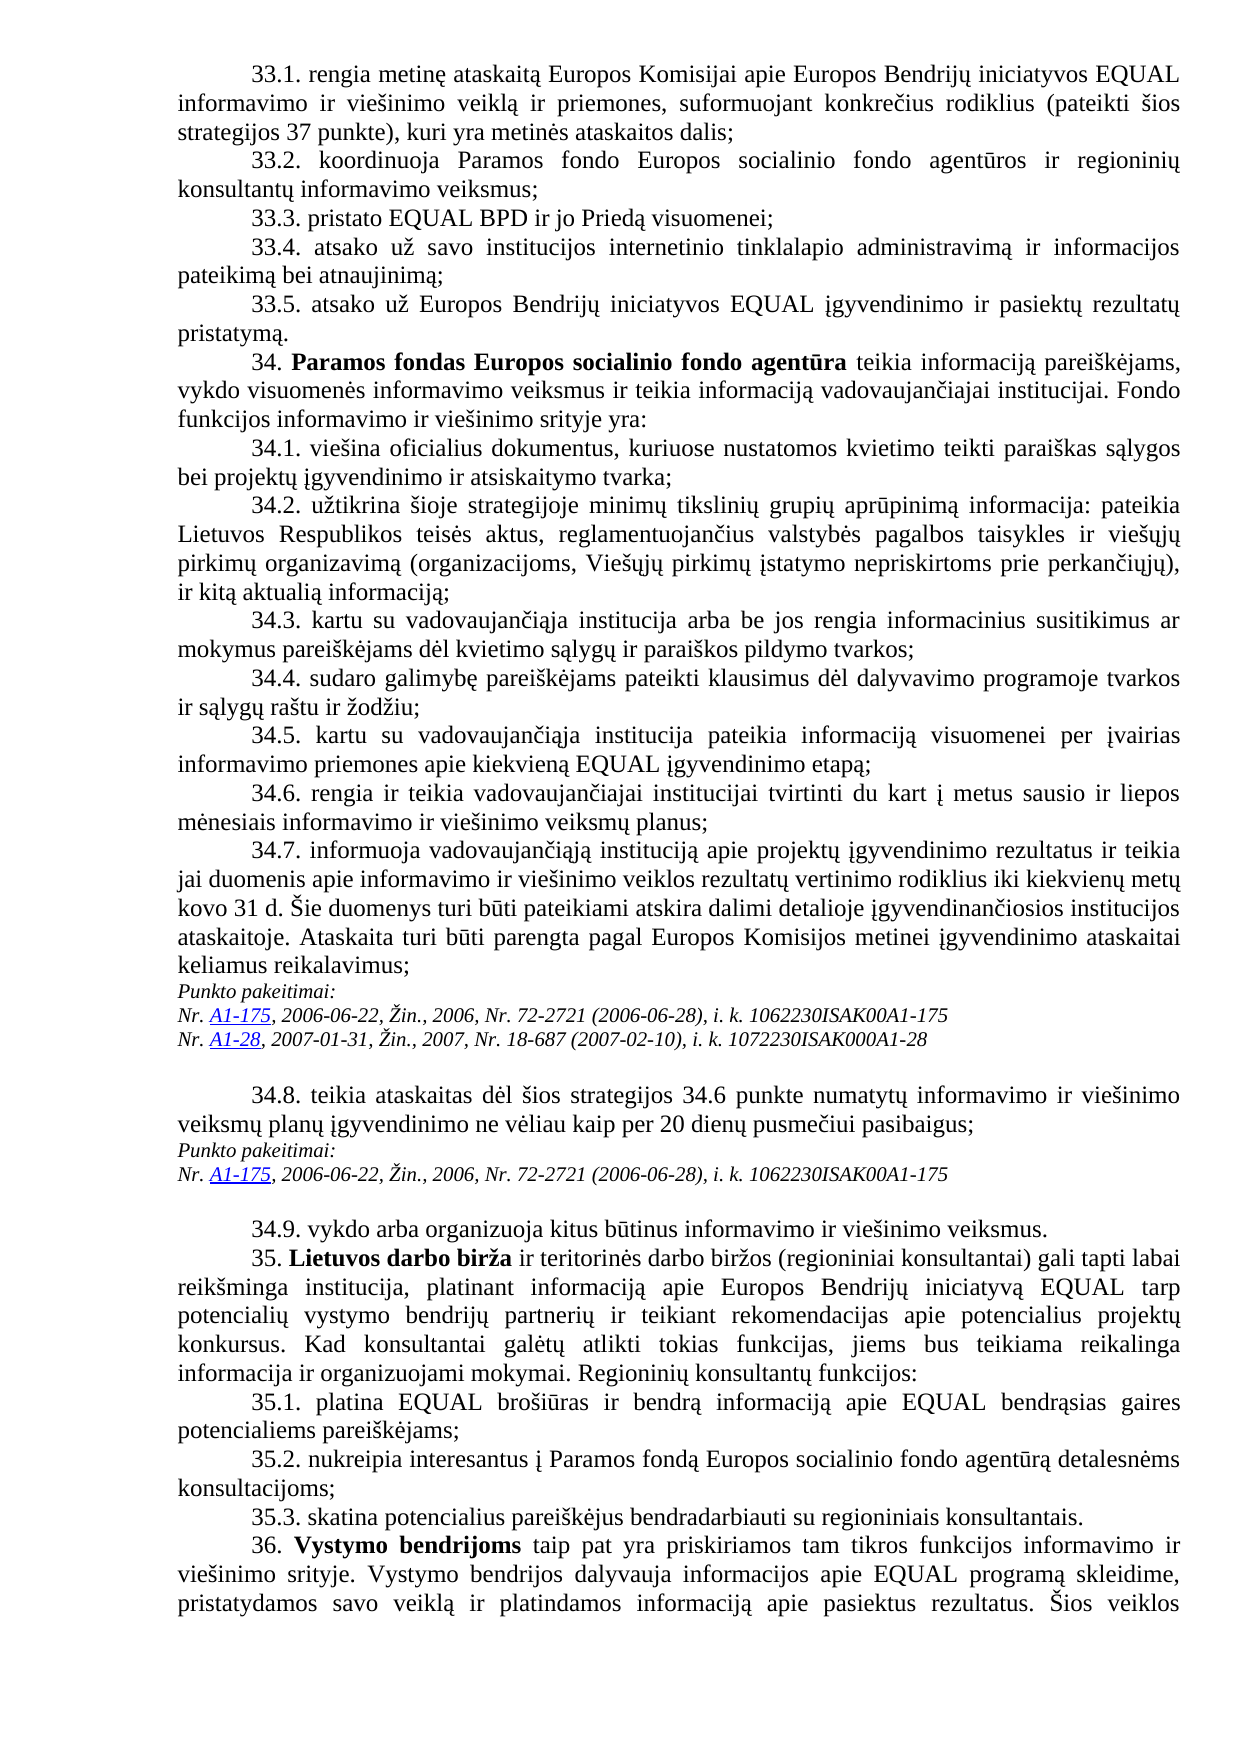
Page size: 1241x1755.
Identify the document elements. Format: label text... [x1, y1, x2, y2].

text 34.8. teikia ataskaitas dėl šios strategijos 34.6 punkte numatytų informavimo ir viešinimo veiksmų planų įgyvendinimo ne vėliau kaip per 20 dienų pusmečiui pasibaigus; [177, 1080, 1181, 1137]
text Punkto pakeitimai: [177, 1137, 1181, 1162]
text 34.3. kartu su vadovaujančiąja institucija arba be jos rengia informacinius susitikimus ar mokymus pareiškėjams dėl kvietimo sąlygų ir paraiškos pildymo tvarkos; [177, 605, 1181, 663]
text 35.1. platina EQUAL brošiūras ir bendrą informaciją apie EQUAL bendrąsias gaires potencialiems pareiškėjams; [177, 1387, 1181, 1444]
text 33.1. rengia metinę ataskaitą Europos Komisijai apie Europos Bendrijų iniciatyvos EQUAL informavimo ir viešinimo veiklą ir priemones, suformuojant konkrečius rodiklius (pateikti šios strategijos 37 punkte), kuri yra metinės ataskaitos dalis; [177, 59, 1181, 145]
text 33.5. atsako už Europos Bendrijų iniciatyvos EQUAL įgyvendinimo ir pasiektų rezultatų pristatymą. [177, 289, 1181, 347]
text 35.2. nukreipia interesantus į Paramos fondą Europos socialinio fondo agentūrą detalesnėms konsultacijoms; [177, 1444, 1181, 1502]
text 34.2. užtikrina šioje strategijoje minimų tikslinių grupių aprūpinimą informacija: pateikia Lietuvos Respublikos teisės aktus, reglamentuojančius valstybės pagalbos taisykles ir viešųjų pirkimų organizavimą (organizacijoms, Viešųjų pirkimų įstatymo nepriskirtoms prie perkančiųjų), ir kitą aktualią informaciją; [177, 490, 1181, 605]
text 36. Vystymo bendrijoms taip pat yra priskiriamos tam tikros funkcijos informavimo ir viešinimo srityje. Vystymo bendrijos dalyvauja informacijos apie EQUAL programą skleidime, pristatydamos savo veiklą ir platindamos informaciją apie pasiektus rezultatus. Šios veiklos [177, 1531, 1181, 1617]
text 34.5. kartu su vadovaujančiąja institucija pateikia informaciją visuomenei per įvairias informavimo priemones apie kiekvieną EQUAL įgyvendinimo etapą; [177, 720, 1181, 778]
text 34. Paramos fondas Europos socialinio fondo agentūra teikia informaciją pareiškėjams, vykdo visuomenės informavimo veiksmus ir teikia informaciją vadovaujančiajai institucijai. Fondo funkcijos informavimo ir viešinimo srityje yra: [177, 347, 1181, 433]
text 33.3. pristato EQUAL BPD ir jo Priedą visuomenei; [177, 203, 1181, 232]
text 34.4. sudaro galimybę pareiškėjams pateikti klausimus dėl dalyvavimo programoje tvarkos ir sąlygų raštu ir žodžiu; [177, 663, 1181, 720]
text Nr. A1-175, 2006-06-22, Žin., 2006, Nr. 72-2721 (2006-06-28), i. k. 1062230ISAK00A1-175 [177, 1162, 1181, 1186]
text Nr. A1-175, 2006-06-22, Žin., 2006, Nr. 72-2721 (2006-06-28), i. k. 1062230ISAK00A1-175 [177, 1003, 1181, 1027]
text 34.9. vykdo arba organizuoja kitus būtinus informavimo ir viešinimo veiksmus. [177, 1214, 1181, 1243]
text 34.6. rengia ir teikia vadovaujančiajai institucijai tvirtinti du kart į metus sausio ir liepos mėnesiais informavimo ir viešinimo veiksmų planus; [177, 778, 1181, 835]
text 35.3. skatina potencialius pareiškėjus bendradarbiauti su regioniniais konsultantais. [177, 1502, 1181, 1531]
text 34.7. informuoja vadovaujančiąją instituciją apie projektų įgyvendinimo rezultatus ir teikia jai duomenis apie informavimo ir viešinimo veiklos rezultatų vertinimo rodiklius iki kiekvienų metų kovo 31 d. Šie duomenys turi būti pateikiami atskira dalimi detalioje įgyvendinančiosios institucijos ataskaitoje. Ataskaita turi būti parengta pagal Europos Komisijos metinei įgyvendinimo ataskaitai keliamus reikalavimus; [177, 835, 1181, 979]
text 35. Lietuvos darbo birža ir teritorinės darbo biržos (regioniniai konsultantai) gali tapti labai reikšminga institucija, platinant informaciją apie Europos Bendrijų iniciatyvą EQUAL tarp potencialių vystymo bendrijų partnerių ir teikiant rekomendacijas apie potencialius projektų konkursus. Kad konsultantai galėtų atlikti tokias funkcijas, jiems bus teikiama reikalinga informacija ir organizuojami mokymai. Regioninių konsultantų funkcijos: [177, 1243, 1181, 1387]
text Nr. A1-28, 2007-01-31, Žin., 2007, Nr. 18-687 (2007-02-10), i. k. 1072230ISAK000A1-28 [177, 1027, 1181, 1051]
text Punkto pakeitimai: [177, 979, 1181, 1003]
text 33.4. atsako už savo institucijos internetinio tinklalapio administravimą ir informacijos pateikimą bei atnaujinimą; [177, 232, 1181, 289]
text 34.1. viešina oficialius dokumentus, kuriuose nustatomos kvietimo teikti paraiškas sąlygos bei projektų įgyvendinimo ir atsiskaitymo tvarka; [177, 433, 1181, 490]
text 33.2. koordinuoja Paramos fondo Europos socialinio fondo agentūros ir regioninių konsultantų informavimo veiksmus; [177, 145, 1181, 203]
